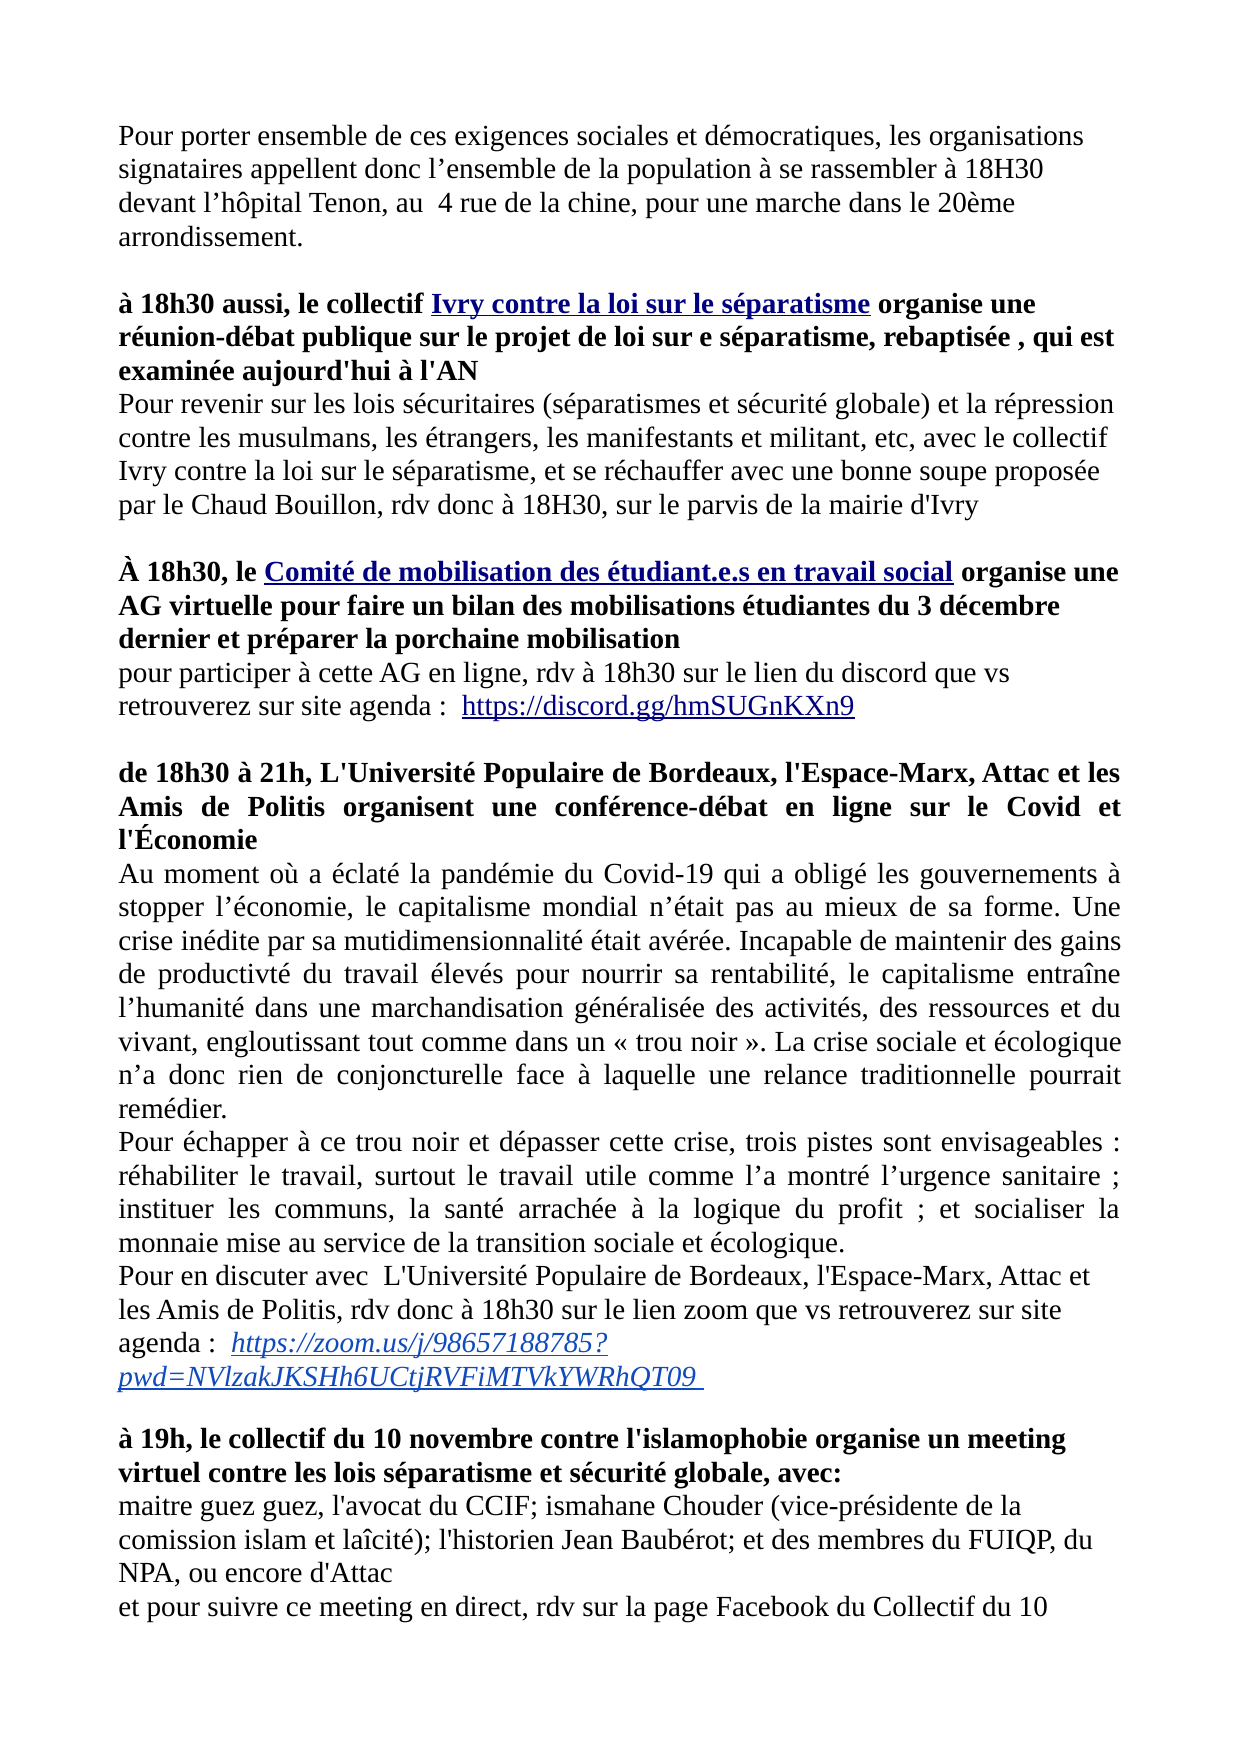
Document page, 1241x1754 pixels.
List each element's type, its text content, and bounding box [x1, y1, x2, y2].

text À 18h30, le Comité de mobilisation des étudiant.e.s en travail social organise une AG virtuelle pour faire un bilan des mobilisations étudiantes du 3 décembre dernier et préparer la porchaine mobilisation [118, 554, 1122, 655]
text à 18h30 aussi, le collectif Ivry contre la loi sur le séparatisme organise une réunion-débat publique sur le projet de loi sur e séparatisme, rebaptisée , qui est examinée aujourd'hui à l'AN [118, 286, 1122, 386]
text Pour en discuter avec L'Université Populaire de Bordeaux, l'Espace-Marx, Attac et les Amis de Politis, rdv donc à 18h30 sur le lien zoom que vs retrouverez sur site agenda : https://zoom.us/j/98657188785?pwd=NVlzakJKSHh6UCtjRVFiMTVkYWRhQT09 [118, 1258, 1122, 1393]
text Pour porter ensemble de ces exigences sociales et démocratiques, les organisations signataires appellent donc l’ensemble de la population à se rassembler à 18H30 devant l’hôpital Tenon, au 4 rue de la chine, pour une marche dans le 20ème arrondissement. [118, 118, 1122, 252]
text Pour revenir sur les lois sécuritaires (séparatismes et sécurité globale) et la répression contre les musulmans, les étrangers, les manifestants et militant, etc, avec le collectif Ivry contre la loi sur le séparatisme, et se réchauffer avec une bonne soupe proposée par le Chaud Bouillon, rdv donc à 18H30, sur le parvis de la mairie d'Ivry [118, 386, 1122, 521]
text Pour échapper à ce trou noir et dépasser cette crise, trois pistes sont envisageables : réhabiliter le travail, surtout le travail utile comme l’a montré l’urgence sanitaire ; instituer les communs, la santé arrachée à la logique du profit ; et socialiser la monnaie mise au service de la transition sociale et écologique. [118, 1124, 1122, 1258]
text pour participer à cette AG en ligne, rdv à 18h30 sur le lien du discord que vs retrouverez sur site agenda : https://discord.gg/hmSUGnKXn9 [118, 655, 1122, 722]
text à 19h, le collectif du 10 novembre contre l'islamophobie organise un meeting virtuel contre les lois séparatisme et sécurité globale, avec: [118, 1421, 1122, 1488]
text Au moment où a éclaté la pandémie du Covid-19 qui a obligé les gouvernements à stopper l’économie, le capitalisme mondial n’était pas au mieux de sa forme. Une crise inédite par sa mutidimensionnalité était avérée. Incapable de maintenir des gains de productivté du travail élevés pour nourrir sa rentabilité, le capitalisme entraîne l’humanité dans une marchandisation généralisée des activités, des ressources et du vivant, engloutissant tout comme dans un « trou noir ». La crise sociale et écologique n’a donc rien de conjoncturelle face à laquelle une relance traditionnelle pourrait remédier. [118, 856, 1122, 1124]
text maitre guez guez, l'avocat du CCIF; ismahane Chouder (vice-présidente de la comission islam et laîcité); l'historien Jean Baubérot; et des membres du FUIQP, du NPA, ou encore d'Attac [118, 1488, 1122, 1589]
text et pour suivre ce meeting en direct, rdv sur la page Facebook du Collectif du 10 [118, 1589, 1122, 1623]
text de 18h30 à 21h, L'Université Populaire de Bordeaux, l'Espace-Marx, Attac et les Amis de Politis organisent une conférence-débat en ligne sur le Covid et l'Économie [118, 755, 1122, 856]
